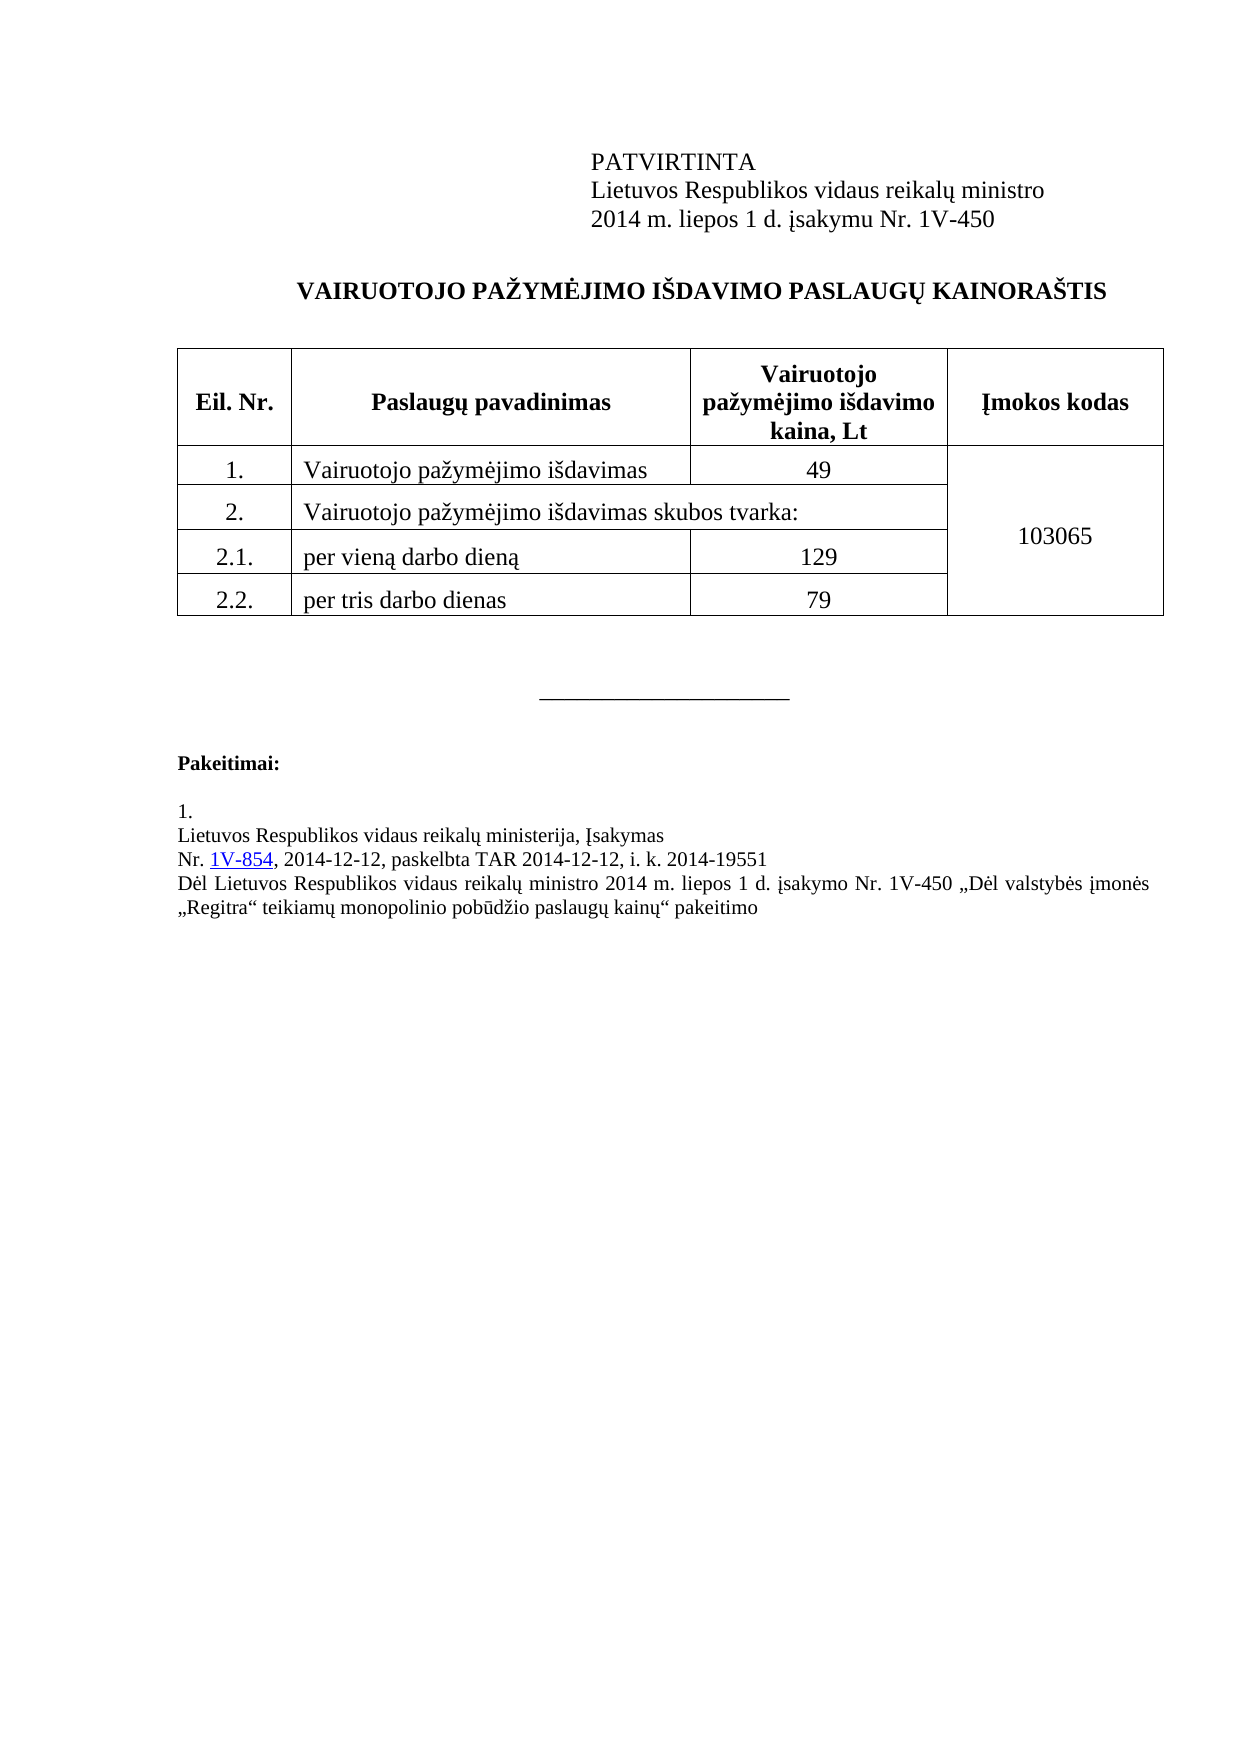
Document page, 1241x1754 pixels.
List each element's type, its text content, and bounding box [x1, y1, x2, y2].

text PATVIRTINTA [591, 147, 1152, 176]
table_header Paslaugų pavadinimas [292, 349, 690, 445]
table_cell 49 [691, 446, 947, 484]
table_cell per vieną darbo dieną [292, 530, 690, 572]
table_cell Vairuotojo pažymėjimo išdavimas skubos tvarka: [292, 485, 947, 529]
text Nr. 1V-854, 2014-12-12, paskelbta TAR 2014-12-12, i. k. 2014-19551 [177, 847, 1152, 871]
table_cell 2.1. [178, 530, 291, 572]
table_cell 2.2. [178, 574, 291, 615]
text Dėl Lietuvos Respublikos vidaus reikalų ministro 2014 m. liepos 1 d. įsakymo Nr. 1V-450 „Dėl valstybės įmonės „Regitra“ teikiamų monopolinio pobūdžio paslaugų kainų“ pakeitimo [177, 871, 1152, 919]
text 2014 m. liepos 1 d. įsakymu Nr. 1V-450 [591, 204, 1152, 233]
text VAIRUOTOJO PAŽYMĖJIMO IŠDAVIMO PASLAUGŲ KAINORAŠTIS [177, 276, 1152, 305]
table_cell 79 [691, 574, 947, 615]
table_header Vairuotojo pažymėjimo išdavimo kaina, Lt [691, 349, 947, 445]
text ____________________ [177, 674, 1152, 703]
text Lietuvos Respublikos vidaus reikalų ministro [591, 176, 1152, 204]
table_header Įmokos kodas [948, 349, 1163, 445]
text Lietuvos Respublikos vidaus reikalų ministerija, Įsakymas [177, 823, 1152, 847]
table_cell 1. [178, 446, 291, 484]
text 1. [177, 799, 1152, 823]
table_cell 103065 [948, 446, 1163, 615]
text Pakeitimai: [177, 751, 1152, 775]
table_cell Vairuotojo pažymėjimo išdavimas [292, 446, 690, 484]
table_cell per tris darbo dienas [292, 574, 690, 615]
table_cell 2. [178, 485, 291, 529]
table_cell 129 [691, 530, 947, 572]
table_header Eil. Nr. [178, 349, 291, 445]
